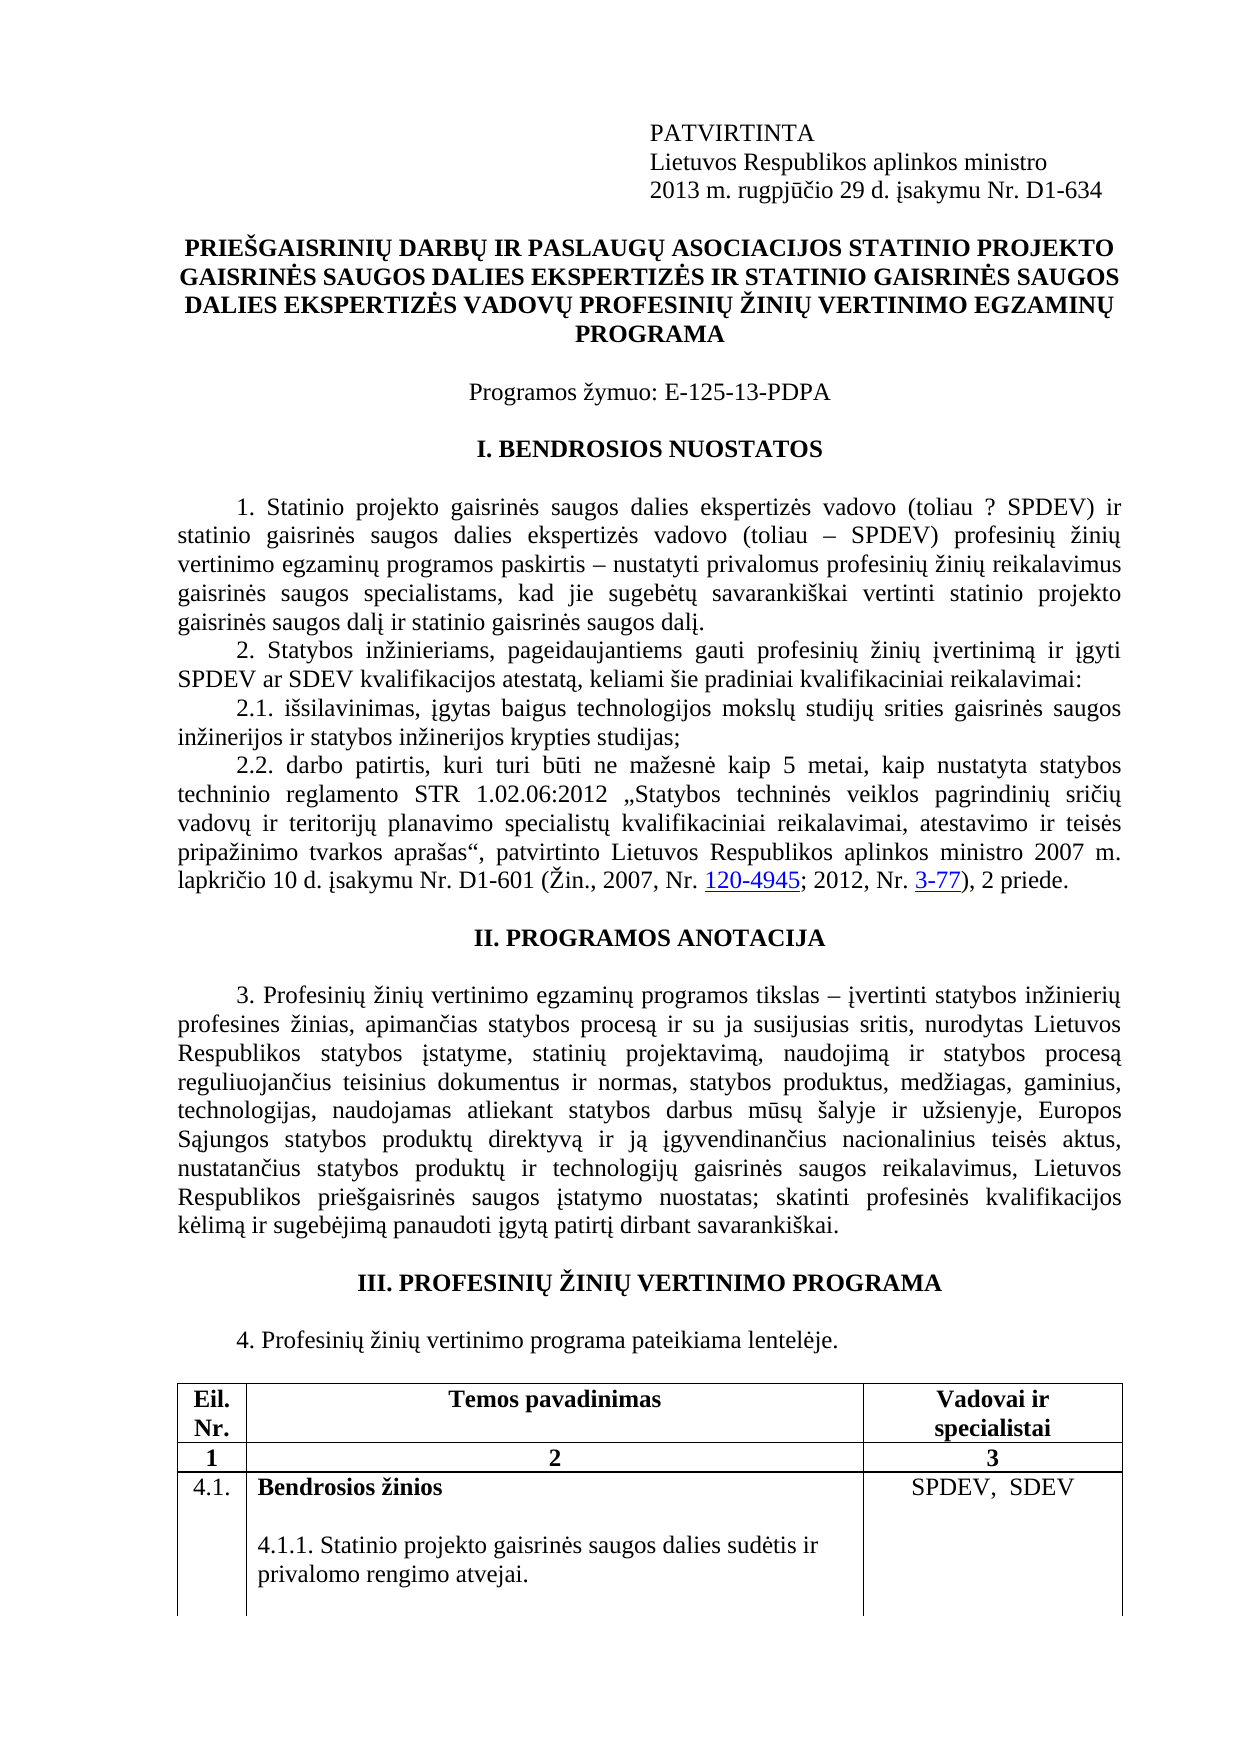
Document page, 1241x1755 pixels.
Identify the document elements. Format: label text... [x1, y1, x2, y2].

text 1. Statinio projekto gaisrinės saugos dalies ekspertizės vadovo (toliau ? SPDEV) ir statinio gaisrinės saugos dalies ekspertizės vadovo (toliau – SPDEV) profesinių žinių vertinimo egzaminų programos paskirtis – nustatyti privalomus profesinių žinių reikalavimus gaisrinės saugos specialistams, kad jie sugebėtų savarankiškai vertinti statinio projekto gaisrinės saugos dalį ir statinio gaisrinės saugos dalį. [177, 492, 1122, 636]
text PRIEŠGAISRINIŲ DARBŲ IR PASLAUGŲ ASOCIACIJOS STATINIO PROJEKTO GAISRINĖS SAUGOS DALIES EKSPERTIZĖS IR STATINIO GAISRINĖS SAUGOS DALIES EKSPERTIZĖS VADOVŲ PROFESINIŲ ŽINIŲ VERTINIMO EGZAMINŲ PROGRAMA [177, 233, 1122, 348]
text III. PROFESINIŲ ŽINIŲ VERTINIMO PROGRAMA [177, 1268, 1122, 1297]
text II. PROGRAMOS ANOTACIJA [177, 923, 1122, 952]
text 2. Statybos inžinieriams, pageidaujantiems gauti profesinių žinių įvertinimą ir įgyti SPDEV ar SDEV kvalifikacijos atestatą, keliami šie pradiniai kvalifikaciniai reikalavimai: [177, 636, 1122, 693]
text 2013 m. rugpjūčio 29 d. įsakymu Nr. D1-634 [649, 176, 1122, 204]
text 2.2. darbo patirtis, kuri turi būti ne mažesnė kaip 5 metai, kaip nustatyta statybos techninio reglamento STR 1.02.06:2012 „Statybos techninės veiklos pagrindinių sričių vadovų ir teritorijų planavimo specialistų kvalifikaciniai reikalavimai, atestavimo ir teisės pripažinimo tvarkos aprašas“, patvirtinto Lietuvos Respublikos aplinkos ministro 2007 m. lapkričio 10 d. įsakymu Nr. D1-601 (Žin., 2007, Nr. 120-4945; 2012, Nr. 3-77), 2 priede. [177, 751, 1122, 894]
text I. BENDROSIOS NUOSTATOS [177, 434, 1122, 463]
table_header Eil. Nr. [178, 1384, 246, 1442]
table_cell 2 [247, 1443, 863, 1471]
table_cell 4.1. [178, 1473, 246, 1616]
table_cell SPDEV, SDEV [864, 1473, 1122, 1616]
table_header Temos pavadinimas [247, 1384, 863, 1442]
table_cell 3 [864, 1443, 1122, 1471]
text 3. Profesinių žinių vertinimo egzaminų programos tikslas – įvertinti statybos inžinierių profesines žinias, apimančias statybos procesą ir su ja susijusias sritis, nurodytas Lietuvos Respublikos statybos įstatyme, statinių projektavimą, naudojimą ir statybos procesą reguliuojančius teisinius dokumentus ir normas, statybos produktus, medžiagas, gaminius, technologijas, naudojamas atliekant statybos darbus mūsų šalyje ir užsienyje, Europos Sąjungos statybos produktų direktyvą ir ją įgyvendinančius nacionalinius teisės aktus, nustatančius statybos produktų ir technologijų gaisrinės saugos reikalavimus, Lietuvos Respublikos priešgaisrinės saugos įstatymo nuostatas; skatinti profesinės kvalifikacijos kėlimą ir sugebėjimą panaudoti įgytą patirtį dirbant savarankiškai. [177, 981, 1122, 1239]
text Programos žymuo: E-125-13-PDPA [177, 377, 1122, 406]
text Lietuvos Respublikos aplinkos ministro [649, 147, 1122, 176]
table_cell 1 [178, 1443, 246, 1471]
text 2.1. išsilavinimas, įgytas baigus technologijos mokslų studijų srities gaisrinės saugos inžinerijos ir statybos inžinerijos krypties studijas; [177, 693, 1122, 751]
table_header Vadovai ir specialistai [864, 1384, 1122, 1442]
text 4. Profesinių žinių vertinimo programa pateikiama lentelėje. [177, 1326, 1122, 1354]
text PATVIRTINTA [649, 118, 1122, 147]
table_cell Bendrosios žinios 4.1.1. Statinio projekto gaisrinės saugos dalies sudėtis ir privalomo rengimo atvejai. [247, 1473, 863, 1616]
